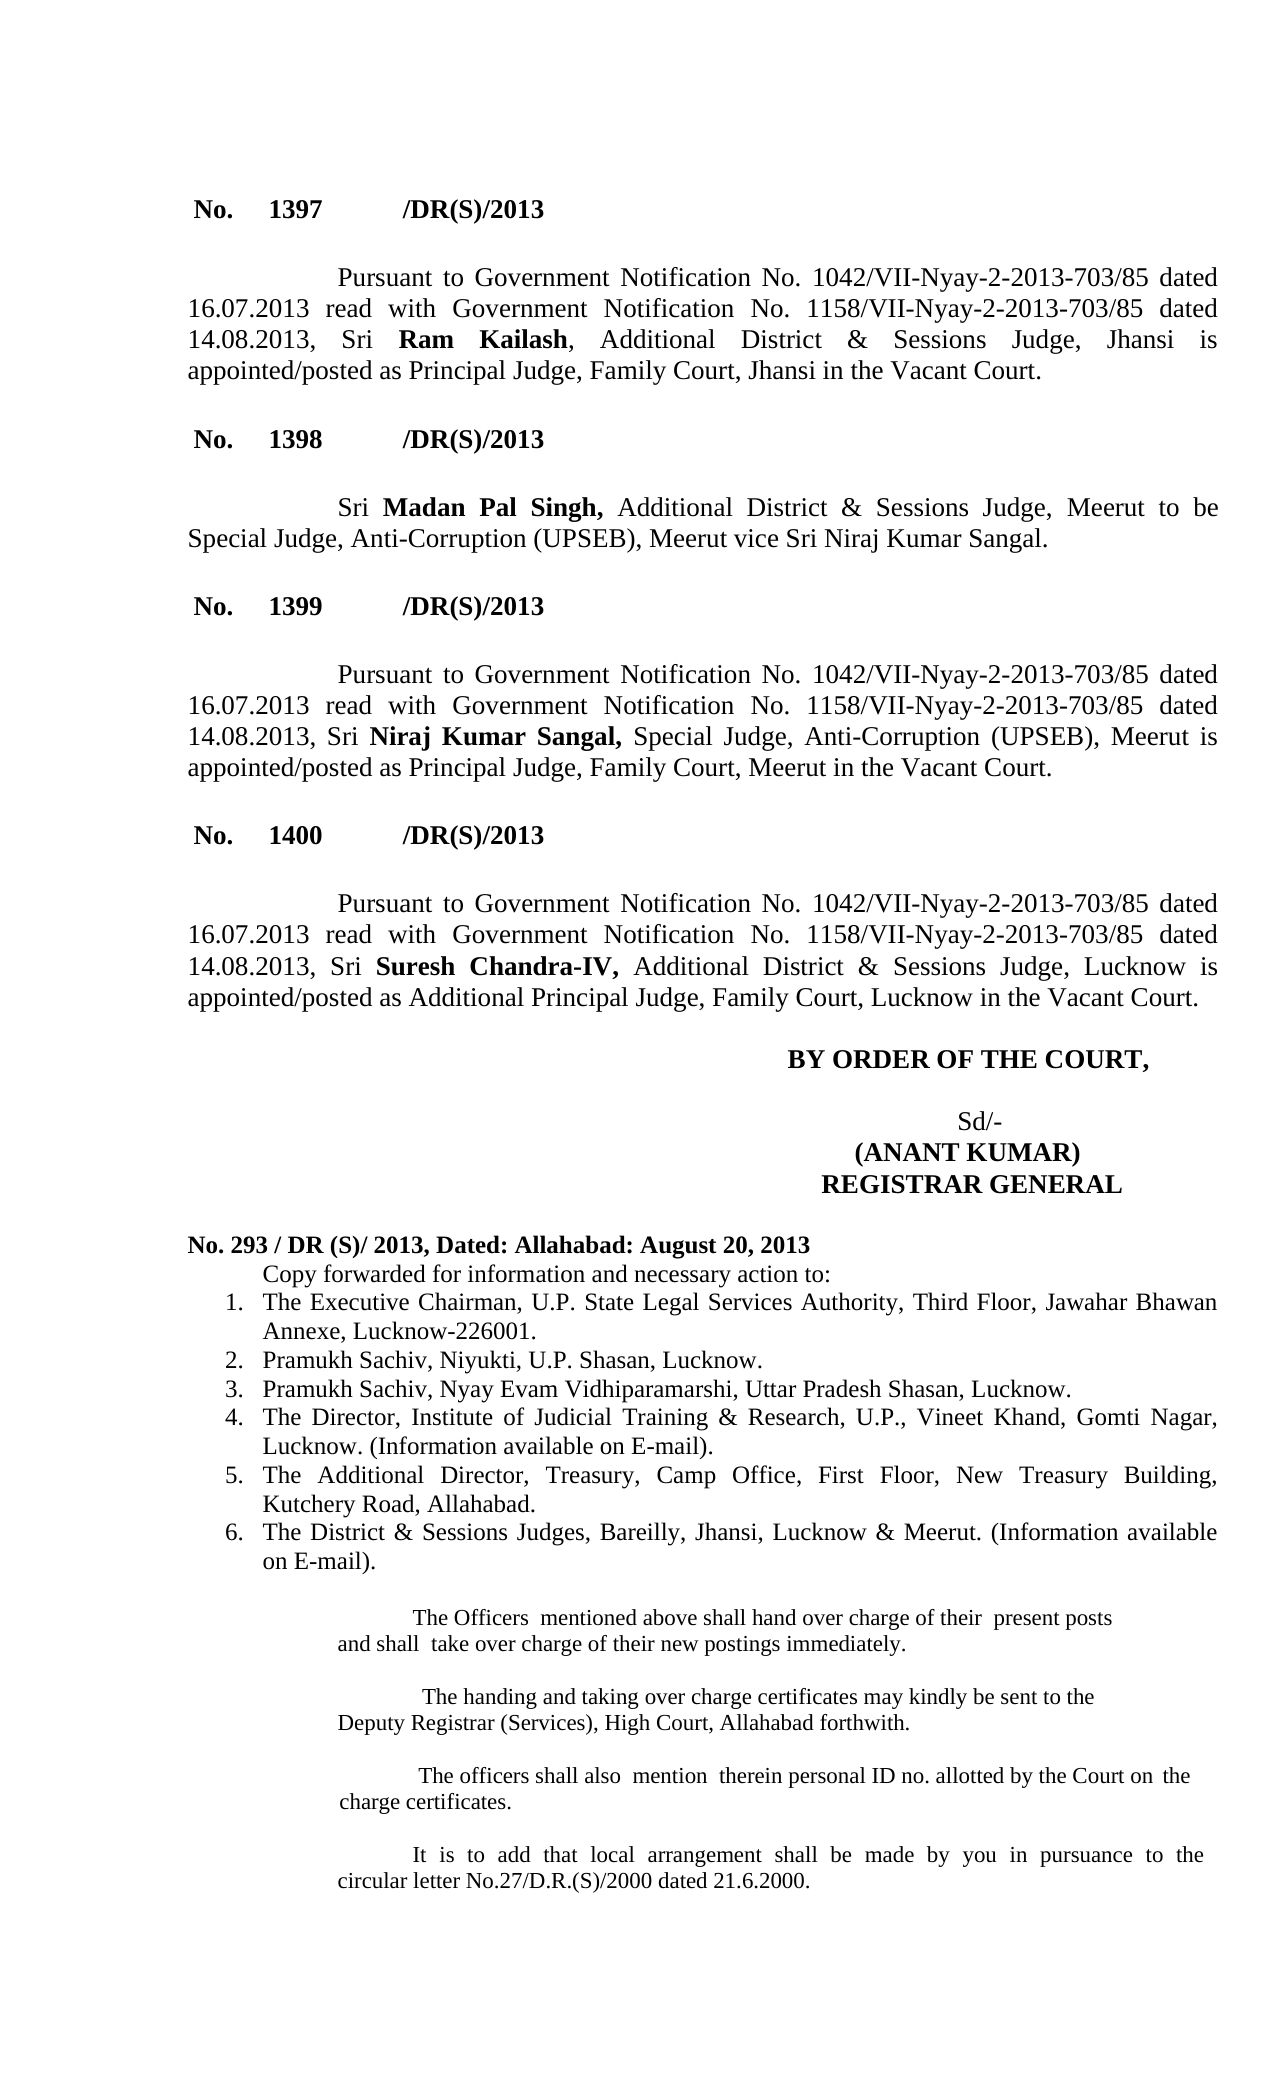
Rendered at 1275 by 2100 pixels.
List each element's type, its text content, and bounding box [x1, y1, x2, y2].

list The handing and taking over charge certificates may kindly be sent to the Deputy Registrar (Services), High Court, Allahabad forthwith. [187, 1683, 1219, 1736]
list The Additional Director, Treasury, Camp Office, First Floor, New Treasury Building, Kutchery Road, Allahabad. [225, 1460, 1219, 1517]
text Pursuant to Government Notification No. 1042/VII-Nyay-2-2013-703/85 dated 16.07.2013 read with Government Notification No. 1158/VII-Nyay-2-2013-703/85 dated 14.08.2013, Sri Suresh Chandra-IV, Additional District & Sessions Judge, Lucknow is appointed/posted as Additional Principal Judge, Family Court, Lucknow in the Vacant Court. [187, 887, 1219, 1012]
text Sri Madan Pal Singh, Additional District & Sessions Judge, Meerut to be Special Judge, Anti-Corruption (UPSEB), Meerut vice Sri Niraj Kumar Sangal. [187, 491, 1219, 553]
list Pramukh Sachiv, Nyay Evam Vidhiparamarshi, Uttar Pradesh Shasan, Lucknow. [225, 1374, 1219, 1402]
text REGISTRAR GENERAL [562, 1168, 1219, 1199]
table_header No. [188, 417, 262, 459]
table_header No. [188, 187, 262, 230]
list The Executive Chairman, U.P. State Legal Services Authority, Third Floor, Jawahar Bhawan Annexe, Lucknow-226001. [225, 1287, 1219, 1345]
list Pramukh Sachiv, Niyukti, U.P. Shasan, Lucknow. [225, 1345, 1219, 1374]
text Pursuant to Government Notification No. 1042/VII-Nyay-2-2013-703/85 dated 16.07.2013 read with Government Notification No. 1158/VII-Nyay-2-2013-703/85 dated 14.08.2013, Sri Niraj Kumar Sangal, Special Judge, Anti-Corruption (UPSEB), Meerut is appointed/posted as Principal Judge, Family Court, Meerut in the Vacant Court. [187, 658, 1219, 782]
table_header No. [188, 814, 262, 856]
list It is to add that local arrangement shall be made by you in pursuance to the circular letter No.27/D.R.(S)/2000 dated 21.6.2000. [225, 1841, 1219, 1894]
text Pursuant to Government Notification No. 1042/VII-Nyay-2-2013-703/85 dated 16.07.2013 read with Government Notification No. 1158/VII-Nyay-2-2013-703/85 dated 14.08.2013, Sri Ram Kailash, Additional District & Sessions Judge, Jhansi is appointed/posted as Principal Judge, Family Court, Jhansi in the Vacant Court. [187, 261, 1219, 386]
table_header 1400 [263, 814, 397, 856]
text Sd/- [712, 1105, 1219, 1137]
text No. 293 / DR (S)/ 2013, Dated: Allahabad: August 20, 2013 [187, 1230, 1219, 1259]
table_header /DR(S)/2013 [397, 417, 700, 459]
table_header 1398 [263, 417, 397, 459]
list The Director, Institute of Judicial Training & Research, U.P., Vineet Khand, Gomti Nagar, Lucknow. (Information available on E-mail). [225, 1402, 1219, 1460]
text Copy forwarded for information and necessary action to: [187, 1259, 1219, 1287]
table_header 1399 [263, 584, 397, 627]
table_header 1397 [263, 187, 397, 230]
text BY ORDER OF THE COURT, [562, 1043, 1219, 1074]
list The Officers mentioned above shall hand over charge of their present posts and shall take over charge of their new postings immediately. [187, 1604, 1219, 1656]
table_header /DR(S)/2013 [397, 584, 700, 627]
list The officers shall also mention therein personal ID no. allotted by the Court on the charge certificates. [291, 1762, 1219, 1814]
table_header /DR(S)/2013 [397, 187, 700, 230]
table_header /DR(S)/2013 [397, 814, 700, 856]
list The District & Sessions Judges, Bareilly, Jhansi, Lucknow & Meerut. (Information available on E-mail). [225, 1517, 1219, 1575]
table_header No. [188, 584, 262, 627]
text (ANANT KUMAR) [187, 1137, 1221, 1168]
